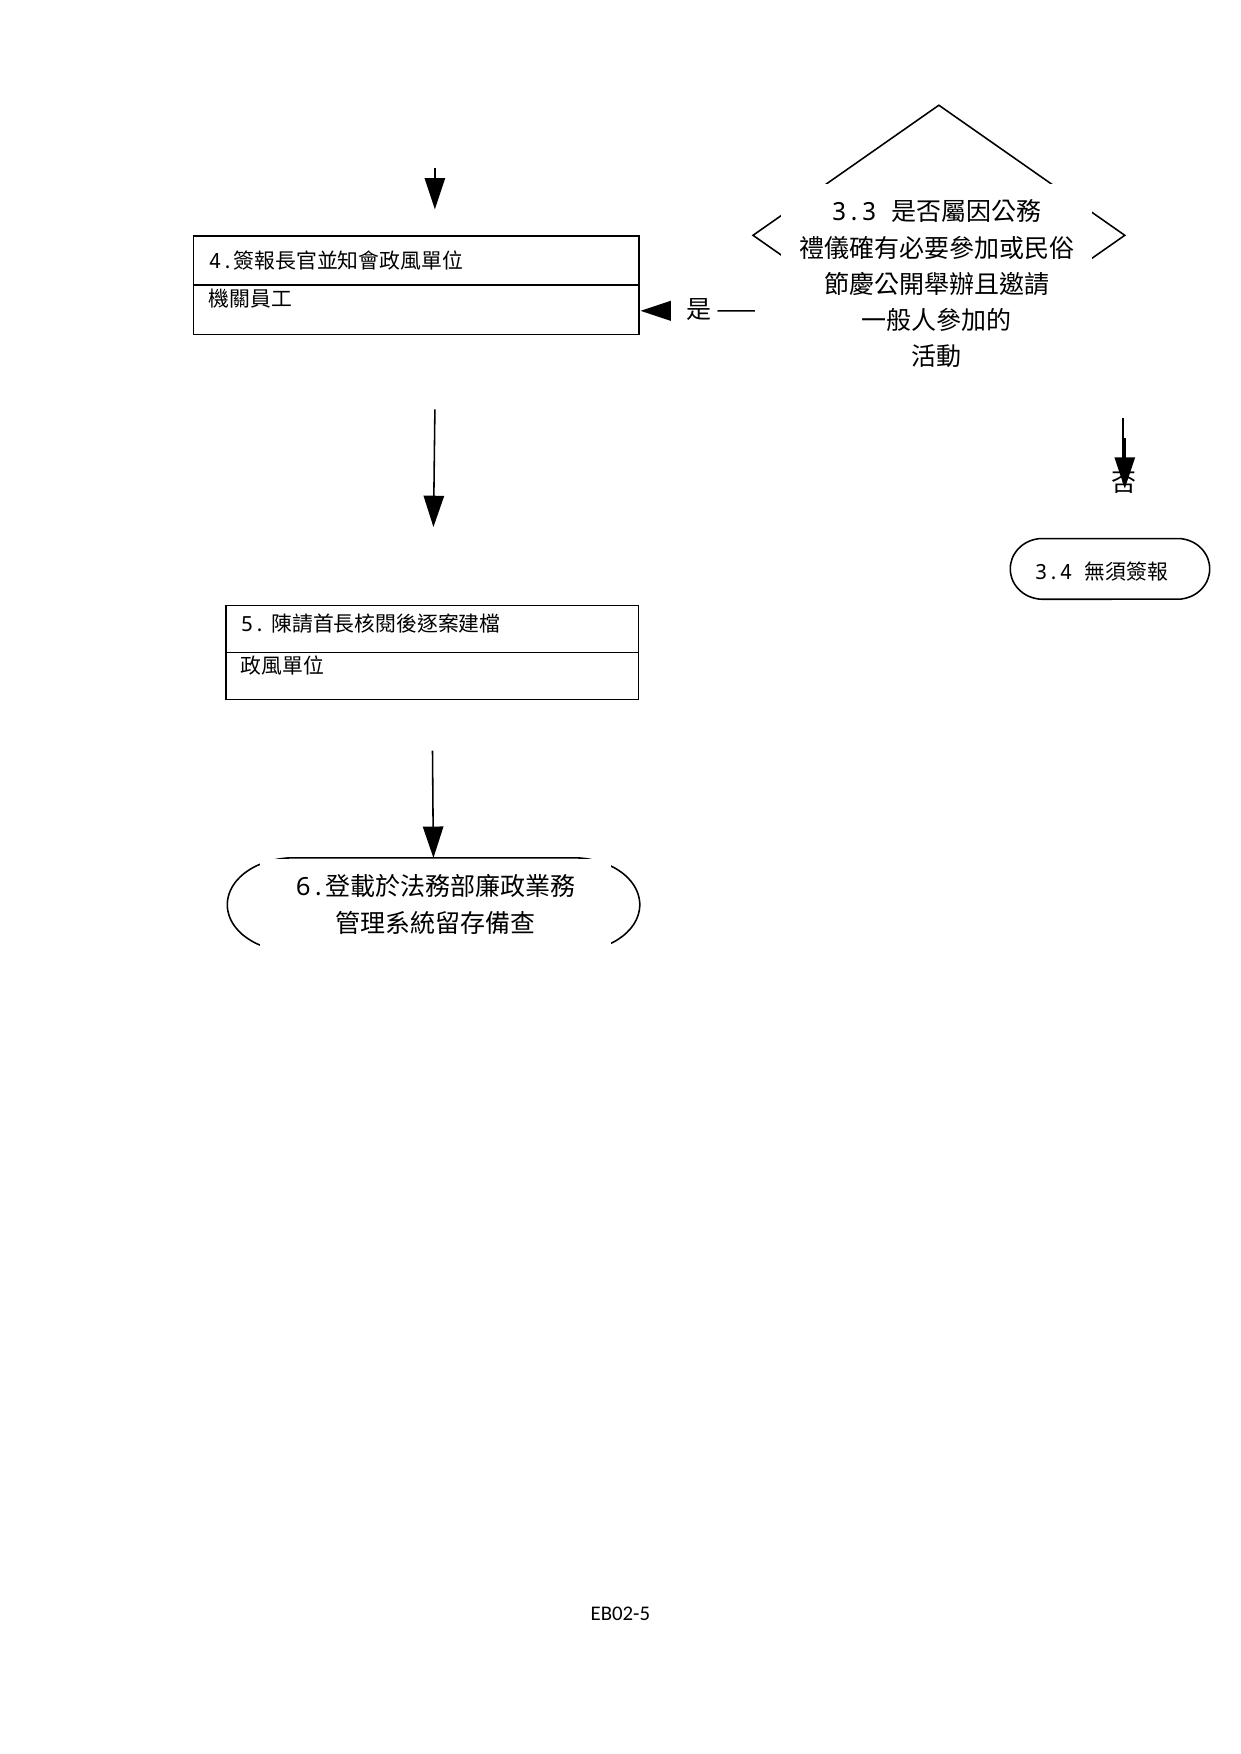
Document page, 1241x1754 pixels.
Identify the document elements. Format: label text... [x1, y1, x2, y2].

text 節慶公開舉辦且邀請 [796, 264, 1077, 301]
text 否 [1111, 462, 1138, 496]
text 是 [686, 289, 713, 324]
text 一般人參加的 [796, 301, 1077, 337]
text 管理系統留存備查 [275, 903, 596, 939]
text 活動 [796, 337, 1077, 373]
text 6.登載於法務部廉政業務 [275, 867, 596, 903]
text 禮儀確有必要參加或民俗 [796, 228, 1077, 264]
text 3.3 是否屬因公務 [796, 192, 1077, 228]
